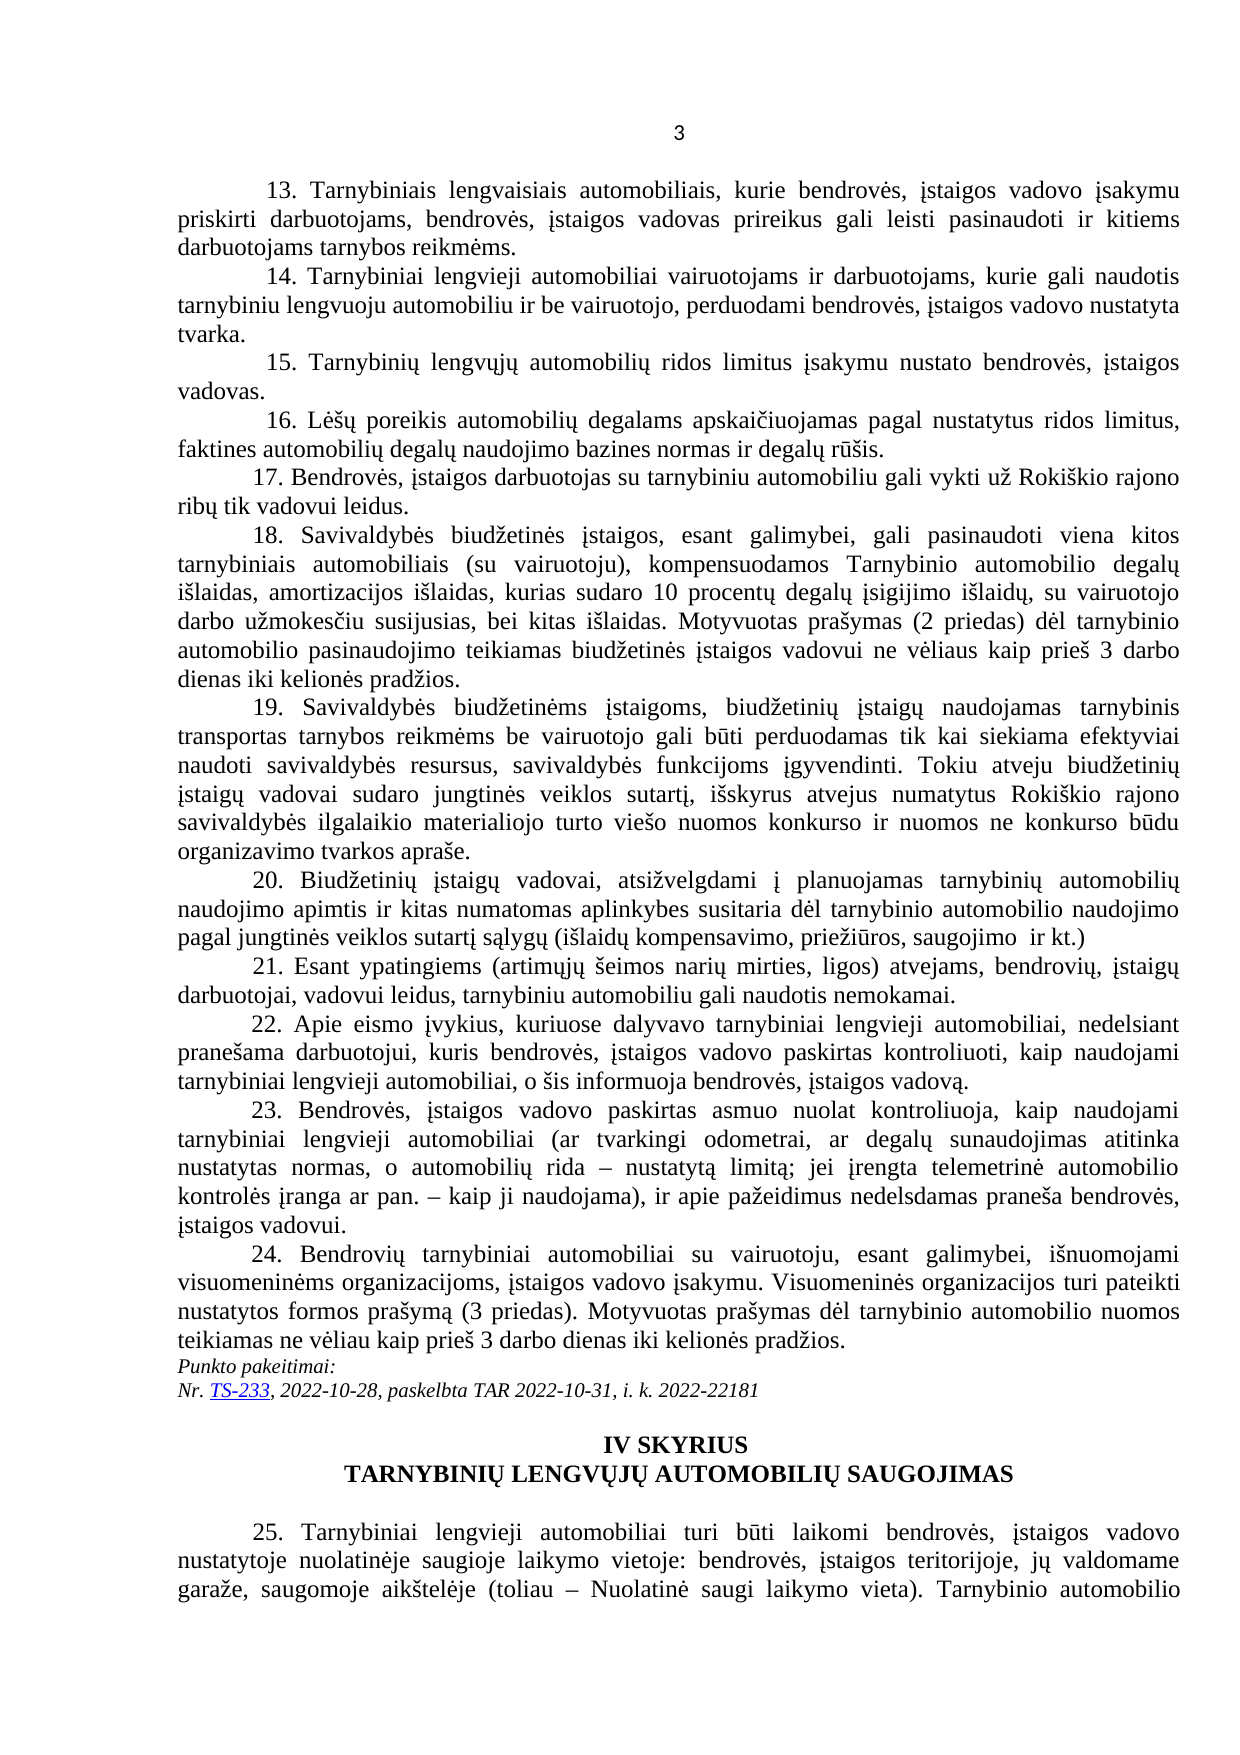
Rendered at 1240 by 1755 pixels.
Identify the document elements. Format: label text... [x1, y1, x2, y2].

text Punkto pakeitimai: [177, 1354, 1181, 1378]
text 15. Tarnybinių lengvųjų automobilių ridos limitus įsakymu nustato bendrovės, įstaigos vadovas. [177, 347, 1181, 405]
text TARNYBINIŲ LENGVŲJŲ AUTOMOBILIŲ SAUGOJIMAS [177, 1459, 1181, 1488]
text 17. Bendrovės, įstaigos darbuotojas su tarnybiniu automobiliu gali vykti už Rokiškio rajono ribų tik vadovui leidus. [177, 462, 1181, 520]
text 14. Tarnybiniai lengvieji automobiliai vairuotojams ir darbuotojams, kurie gali naudotis tarnybiniu lengvuoju automobiliu ir be vairuotojo, perduodami bendrovės, įstaigos vadovo nustatyta tvarka. [177, 261, 1181, 347]
text 25. Tarnybiniai lengvieji automobiliai turi būti laikomi bendrovės, įstaigos vadovo nustatytoje nuolatinėje saugioje laikymo vietoje: bendrovės, įstaigos teritorijoje, jų valdomame garaže, saugomoje aikštelėje (toliau – Nuolatinė saugi laikymo vieta). Tarnybinio automobilio [177, 1517, 1181, 1603]
text 19. Savivaldybės biudžetinėms įstaigoms, biudžetinių įstaigų naudojamas tarnybinis transportas tarnybos reikmėms be vairuotojo gali būti perduodamas tik kai siekiama efektyviai naudoti savivaldybės resursus, savivaldybės funkcijoms įgyvendinti. Tokiu atveju biudžetinių įstaigų vadovai sudaro jungtinės veiklos sutartį, išskyrus atvejus numatytus Rokiškio rajono savivaldybės ilgalaikio materialiojo turto viešo nuomos konkurso ir nuomos ne konkurso būdu organizavimo tvarkos apraše. [177, 692, 1181, 865]
text Nr. TS-233, 2022-10-28, paskelbta TAR 2022-10-31, i. k. 2022-22181 [177, 1378, 1181, 1402]
text 21. Esant ypatingiems (artimųjų šeimos narių mirties, ligos) atvejams, bendrovių, įstaigų darbuotojai, vadovui leidus, tarnybiniu automobiliu gali naudotis nemokamai. [177, 951, 1181, 1009]
text 13. Tarnybiniais lengvaisiais automobiliais, kurie bendrovės, įstaigos vadovo įsakymu priskirti darbuotojams, bendrovės, įstaigos vadovas prireikus gali leisti pasinaudoti ir kitiems darbuotojams tarnybos reikmėms. [177, 175, 1181, 261]
text IV SKYRIUS [177, 1431, 1181, 1459]
text 24. Bendrovių tarnybiniai automobiliai su vairuotoju, esant galimybei, išnuomojami visuomeninėms organizacijoms, įstaigos vadovo įsakymu. Visuomeninės organizacijos turi pateikti nustatytos formos prašymą (3 priedas). Motyvuotas prašymas dėl tarnybinio automobilio nuomos teikiamas ne vėliau kaip prieš 3 darbo dienas iki kelionės pradžios. [177, 1239, 1181, 1354]
text 18. Savivaldybės biudžetinės įstaigos, esant galimybei, gali pasinaudoti viena kitos tarnybiniais automobiliais (su vairuotoju), kompensuodamos Tarnybinio automobilio degalų išlaidas, amortizacijos išlaidas, kurias sudaro 10 procentų degalų įsigijimo išlaidų, su vairuotojo darbo užmokesčiu susijusias, bei kitas išlaidas. Motyvuotas prašymas (2 priedas) dėl tarnybinio automobilio pasinaudojimo teikiamas biudžetinės įstaigos vadovui ne vėliaus kaip prieš 3 darbo dienas iki kelionės pradžios. [177, 520, 1181, 692]
text 16. Lėšų poreikis automobilių degalams apskaičiuojamas pagal nustatytus ridos limitus, faktines automobilių degalų naudojimo bazines normas ir degalų rūšis. [177, 405, 1181, 462]
text 23. Bendrovės, įstaigos vadovo paskirtas asmuo nuolat kontroliuoja, kaip naudojami tarnybiniai lengvieji automobiliai (ar tvarkingi odometrai, ar degalų sunaudojimas atitinka nustatytas normas, o automobilių rida – nustatytą limitą; jei įrengta telemetrinė automobilio kontrolės įranga ar pan. – kaip ji naudojama), ir apie pažeidimus nedelsdamas praneša bendrovės, įstaigos vadovui. [177, 1095, 1180, 1239]
text 20. Biudžetinių įstaigų vadovai, atsižvelgdami į planuojamas tarnybinių automobilių naudojimo apimtis ir kitas numatomas aplinkybes susitaria dėl tarnybinio automobilio naudojimo pagal jungtinės veiklos sutartį sąlygų (išlaidų kompensavimo, priežiūros, saugojimo ir kt.) [177, 865, 1181, 951]
text 22. Apie eismo įvykius, kuriuose dalyvavo tarnybiniai lengvieji automobiliai, nedelsiant pranešama darbuotojui, kuris bendrovės, įstaigos vadovo paskirtas kontroliuoti, kaip naudojami tarnybiniai lengvieji automobiliai, o šis informuoja bendrovės, įstaigos vadovą. [177, 1009, 1181, 1095]
